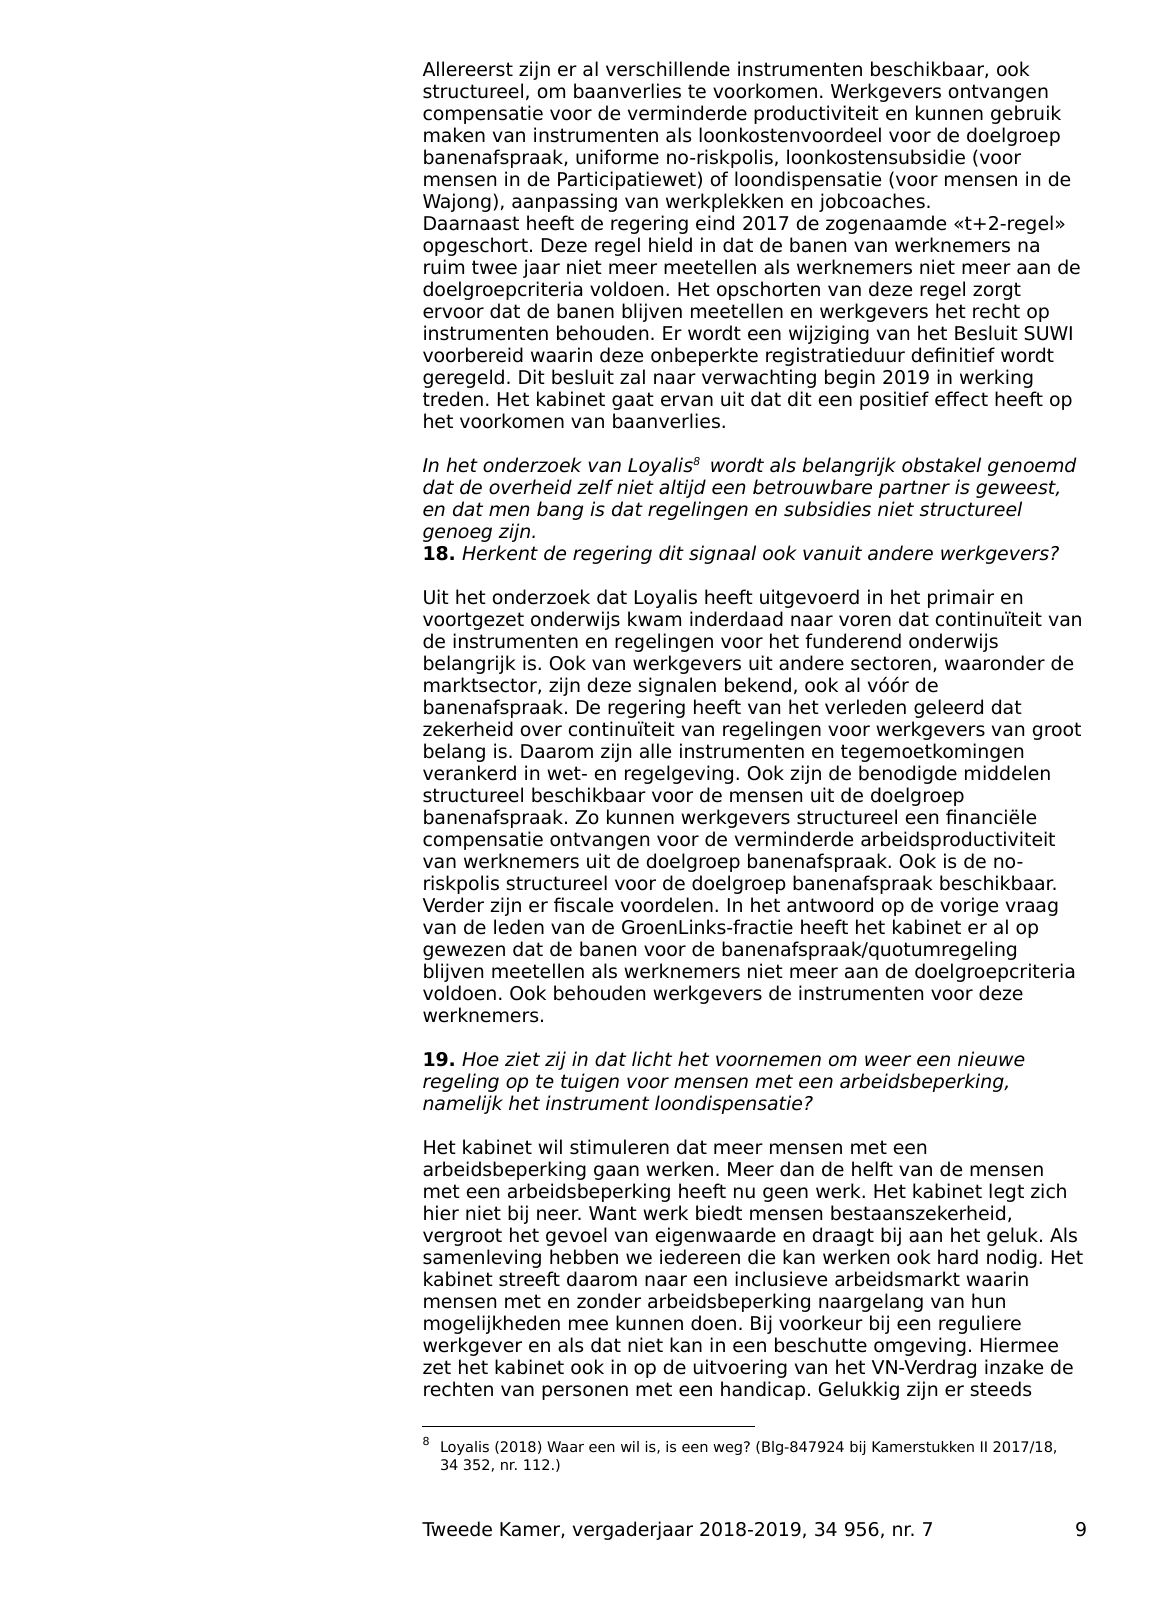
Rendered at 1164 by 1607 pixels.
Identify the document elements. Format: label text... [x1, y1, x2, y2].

text Uit het onderzoek dat Loyalis heeft uitgevoerd in het primair en voortgezet onderwijs kwam inderdaad naar voren dat continuïteit van de instrumenten en regelingen voor het funderend onderwijs belangrijk is. Ook van werkgevers uit andere sectoren, waaronder de marktsector, zijn deze signalen bekend, ook al vóór de banenafspraak. De regering heeft van het verleden geleerd dat zekerheid over continuïteit van regelingen voor werkgevers van groot belang is. Daarom zijn alle instrumenten en tegemoetkomingen verankerd in wet- en regelgeving. Ook zijn de benodigde middelen structureel beschikbaar voor de mensen uit de doelgroep banenafspraak. Zo kunnen werkgevers structureel een financiële compensatie ontvangen voor de verminderde arbeidsproductiviteit van werknemers uit de doelgroep banenafspraak. Ook is de no-riskpolis structureel voor de doelgroep banenafspraak beschikbaar. Verder zijn er fiscale voordelen. In het antwoord op de vorige vraag van de leden van de GroenLinks-fractie heeft het kabinet er al op gewezen dat de banen voor de banenafspraak/quotumregeling blijven meetellen als werknemers niet meer aan de doelgroepcriteria voldoen. Ook behouden werkgevers de instrumenten voor deze werknemers. [422, 587, 1087, 1027]
text 19. Hoe ziet zij in dat licht het voornemen om weer een nieuwe regeling op te tuigen voor mensen met een arbeidsbeperking, namelijk het instrument loondispensatie? [422, 1049, 1087, 1115]
text 18. Herkent de regering dit signaal ook vanuit andere werkgevers? [422, 543, 1087, 565]
text In het onderzoek van Loyalis wordt als belangrijk obstakel genoemd dat de overheid zelf niet altijd een betrouwbare partner is geweest, en dat men bang is dat regelingen en subsidies niet structureel genoeg zijn. [422, 455, 1087, 543]
text Daarnaast heeft de regering eind 2017 de zogenaamde «t+2-regel» opgeschort. Deze regel hield in dat de banen van werknemers na ruim twee jaar niet meer meetellen als werknemers niet meer aan de doelgroepcriteria voldoen. Het opschorten van deze regel zorgt ervoor dat de banen blijven meetellen en werkgevers het recht op instrumenten behouden. Er wordt een wijziging van het Besluit SUWI voorbereid waarin deze onbeperkte registratieduur definitief wordt geregeld. Dit besluit zal naar verwachting begin 2019 in werking treden. Het kabinet gaat ervan uit dat dit een positief effect heeft op het voorkomen van baanverlies. [422, 213, 1087, 433]
text Het kabinet wil stimuleren dat meer mensen met een arbeidsbeperking gaan werken. Meer dan de helft van de mensen met een arbeidsbeperking heeft nu geen werk. Het kabinet legt zich hier niet bij neer. Want werk biedt mensen bestaanszekerheid, vergroot het gevoel van eigenwaarde en draagt bij aan het geluk. Als samenleving hebben we iedereen die kan werken ook hard nodig. Het kabinet streeft daarom naar een inclusieve arbeidsmarkt waarin mensen met en zonder arbeidsbeperking naargelang van hun mogelijkheden mee kunnen doen. Bij voorkeur bij een reguliere werkgever en als dat niet kan in een beschutte omgeving. Hiermee zet het kabinet ook in op de uitvoering van het VN-Verdrag inzake de rechten van personen met een handicap. Gelukkig zijn er steeds [422, 1137, 1087, 1401]
text Loyalis (2018) Waar een wil is, is een weg? (Blg-847924 bij Kamerstukken II 2017/18, 34 352, nr. 112.) [422, 1435, 1087, 1474]
text Allereerst zijn er al verschillende instrumenten beschikbaar, ook structureel, om baanverlies te voorkomen. Werkgevers ontvangen compensatie voor de verminderde productiviteit en kunnen gebruik maken van instrumenten als loonkostenvoordeel voor de doelgroep banenafspraak, uniforme no-riskpolis, loonkostensubsidie (voor mensen in de Participatiewet) of loondispensatie (voor mensen in de Wajong), aanpassing van werkplekken en jobcoaches. [422, 59, 1087, 213]
